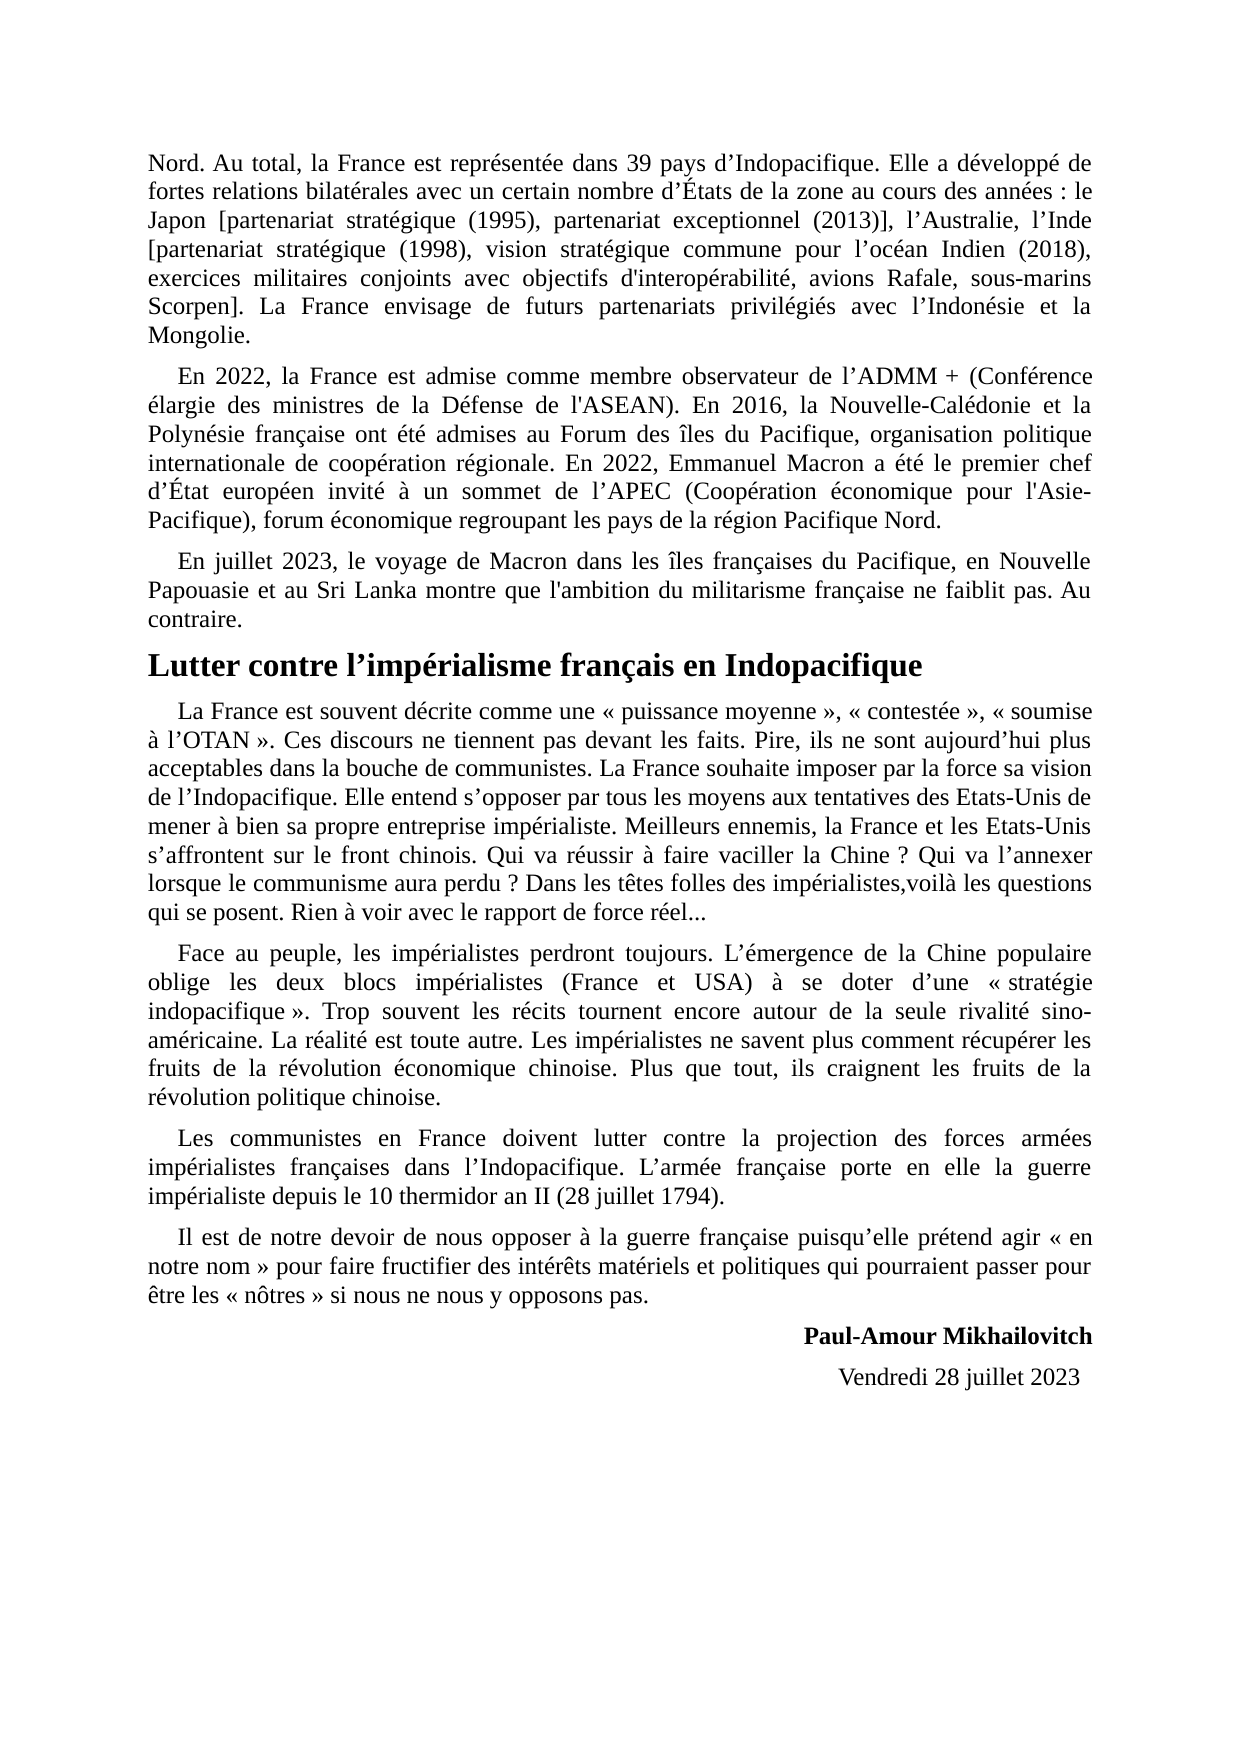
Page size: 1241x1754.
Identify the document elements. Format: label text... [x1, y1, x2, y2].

text Il est de notre devoir de nous opposer à la guerre française puisqu’elle prétend agir « en notre nom » pour faire fructifier des intérêts matériels et politiques qui pourraient passer pour être les « nôtres » si nous ne nous y opposons pas. [148, 1222, 1093, 1308]
text Les communistes en France doivent lutter contre la projection des forces armées impérialistes françaises dans l’Indopacifique. L’armée française porte en elle la guerre impérialiste depuis le 10 thermidor an II (28 juillet 1794). [148, 1123, 1093, 1210]
text En 2022, la France est admise comme membre observateur de l’ADMM + (Conférence élargie des ministres de la Défense de l'ASEAN). En 2016, la Nouvelle-Calédonie et la Polynésie française ont été admises au Forum des îles du Pacifique, organisation politique internationale de coopération régionale. En 2022, Emmanuel Macron a été le premier chef d’État européen invité à un sommet de l’APEC (Coopération économique pour l'Asie-Pacifique), forum économique regroupant les pays de la région Pacifique Nord. [148, 361, 1093, 534]
text Paul-Amour Mikhailovitch [148, 1321, 1093, 1350]
text Vendredi 28 juillet 2023 [148, 1362, 1093, 1391]
text Face au peuple, les impérialistes perdront toujours. L’émergence de la Chine populaire oblige les deux blocs impérialistes (France et USA) à se doter d’une « stratégie indopacifique ». Trop souvent les récits tournent encore autour de la seule rivalité sino-américaine. La réalité est toute autre. Les impérialistes ne savent plus comment récupérer les fruits de la révolution économique chinoise. Plus que tout, ils craignent les fruits de la révolution politique chinoise. [148, 938, 1093, 1111]
subtitle Lutter contre l’impérialisme français en Indopacifique [148, 645, 1093, 683]
text Nord. Au total, la France est représentée dans 39 pays d’Indopacifique. Elle a développé de fortes relations bilatérales avec un certain nombre d’États de la zone au cours des années : le Japon [partenariat stratégique (1995), partenariat exceptionnel (2013)], l’Australie, l’Inde [partenariat stratégique (1998), vision stratégique commune pour l’océan Indien (2018), exercices militaires conjoints avec objectifs d'interopérabilité, avions Rafale, sous-marins Scorpen]. La France envisage de futurs partenariats privilégiés avec l’Indonésie et la Mongolie. [148, 148, 1093, 349]
text La France est souvent décrite comme une « puissance moyenne », « contestée », « soumise à l’OTAN ». Ces discours ne tiennent pas devant les faits. Pire, ils ne sont aujourd’hui plus acceptables dans la bouche de communistes. La France souhaite imposer par la force sa vision de l’Indopacifique. Elle entend s’opposer par tous les moyens aux tentatives des Etats-Unis de mener à bien sa propre entreprise impérialiste. Meilleurs ennemis, la France et les Etats-Unis s’affrontent sur le front chinois. Qui va réussir à faire vaciller la Chine ? Qui va l’annexer lorsque le communisme aura perdu ? Dans les têtes folles des impérialistes,voilà les questions qui se posent. Rien à voir avec le rapport de force réel... [148, 696, 1093, 926]
text En juillet 2023, le voyage de Macron dans les îles françaises du Pacifique, en Nouvelle Papouasie et au Sri Lanka montre que l'ambition du militarisme française ne faiblit pas. Au contraire. [148, 546, 1093, 633]
